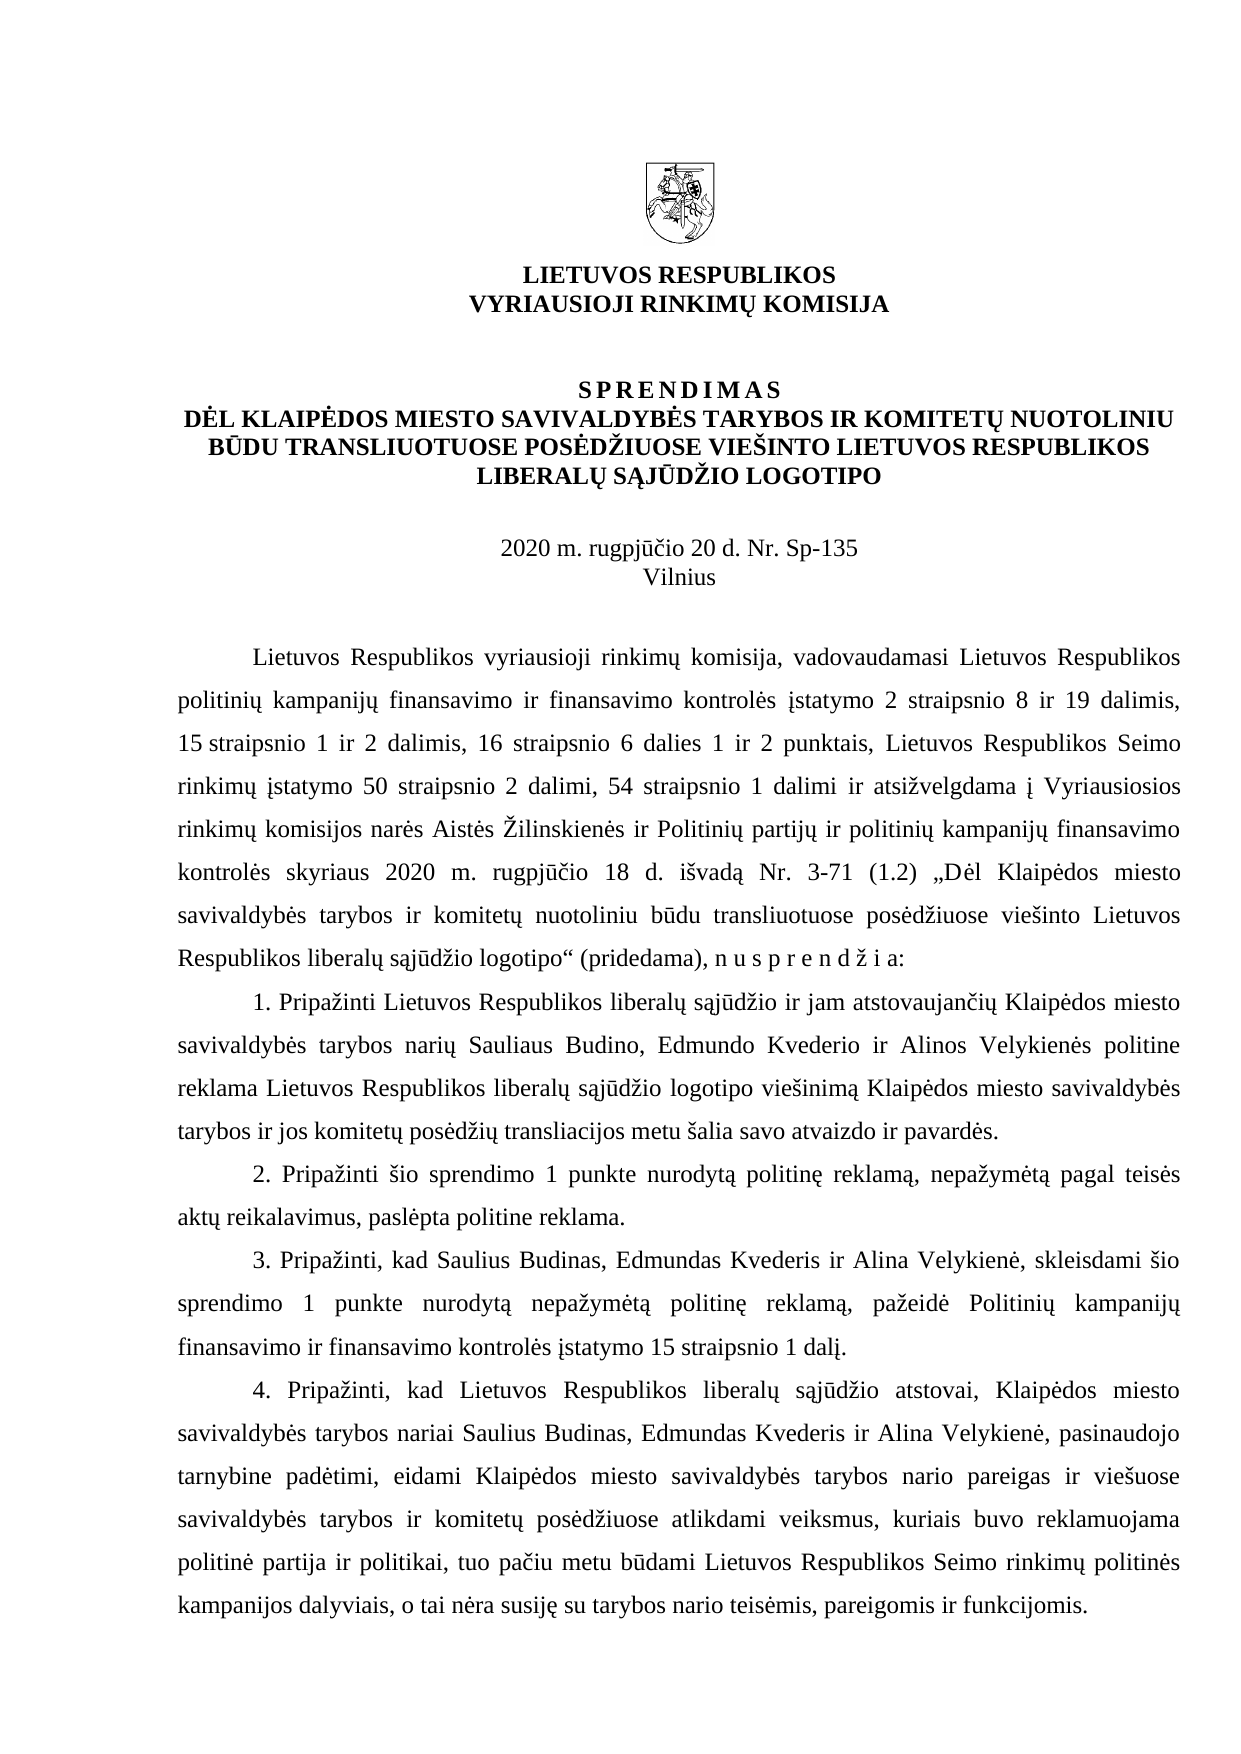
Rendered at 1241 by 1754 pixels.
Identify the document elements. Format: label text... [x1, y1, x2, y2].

text SpREndimas [177, 375, 1181, 404]
text 2020 m. rugpjūčio 20 d. Nr. Sp-135 [177, 533, 1181, 562]
text VYRIAUSIOJI RINKIMŲ KOMISIJA [177, 289, 1181, 317]
text DĖL KLAIPĖDOS MIESTO SAVIVALDYBĖS TARYBOS IR KOMITETŲ NUOTOLINIU BŪDU TRANSLIUOTUOSE POSĖDŽIUOSE VIEŠINTO LIETUVOS RESPUBLIKOS LIBERALŲ SĄJŪDŽIO LOGOTIPO [177, 404, 1181, 490]
text 4. Pripažinti, kad Lietuvos Respublikos liberalų sąjūdžio atstovai, Klaipėdos miesto savivaldybės tarybos nariai Saulius Budinas, Edmundas Kvederis ir Alina Velykienė, pasinaudojo tarnybine padėtimi, eidami Klaipėdos miesto savivaldybės tarybos nario pareigas ir viešuose savivaldybės tarybos ir komitetų posėdžiuose atlikdami veiksmus, kuriais buvo reklamuojama politinė partija ir politikai, tuo pačiu metu būdami Lietuvos Respublikos Seimo rinkimų politinės kampanijos dalyviais, o tai nėra susiję su tarybos nario teisėmis, pareigomis ir funkcijomis. [177, 1375, 1181, 1619]
text 2. Pripažinti šio sprendimo 1 punkte nurodytą politinę reklamą, nepažymėtą pagal teisės aktų reikalavimus, paslėpta politine reklama. [177, 1159, 1181, 1231]
text LIETUVOS RESPUBLIKOS [177, 260, 1181, 289]
text Lietuvos Respublikos vyriausioji rinkimų komisija, vadovaudamasi Lietuvos Respublikos politinių kampanijų finansavimo ir finansavimo kontrolės įstatymo 2 straipsnio 8 ir 19 dalimis, 15 straipsnio 1 ir 2 dalimis, 16 straipsnio 6 dalies 1 ir 2 punktais, Lietuvos Respublikos Seimo rinkimų įstatymo 50 straipsnio 2 dalimi, 54 straipsnio 1 dalimi ir atsižvelgdama į Vyriausiosios rinkimų komisijos narės Aistės Žilinskienės ir Politinių partijų ir politinių kampanijų finansavimo kontrolės skyriaus 2020 m. rugpjūčio 18 d. išvadą Nr. 3-71 (1.2) „Dėl Klaipėdos miesto savivaldybės tarybos ir komitetų nuotoliniu būdu transliuotuose posėdžiuose viešinto Lietuvos Respublikos liberalų sąjūdžio logotipo“ (pridedama), nusprendžia: [177, 642, 1181, 972]
text Vilnius [177, 562, 1181, 591]
text 3. Pripažinti, kad Saulius Budinas, Edmundas Kvederis ir Alina Velykienė, skleisdami šio sprendimo 1 punkte nurodytą nepažymėtą politinę reklamą, pažeidė Politinių kampanijų finansavimo ir finansavimo kontrolės įstatymo 15 straipsnio 1 dalį. [177, 1245, 1181, 1360]
text 1. Pripažinti Lietuvos Respublikos liberalų sąjūdžio ir jam atstovaujančių Klaipėdos miesto savivaldybės tarybos narių Sauliaus Budino, Edmundo Kvederio ir Alinos Velykienės politine reklama Lietuvos Respublikos liberalų sąjūdžio logotipo viešinimą Klaipėdos miesto savivaldybės tarybos ir jos komitetų posėdžių transliacijos metu šalia savo atvaizdo ir pavardės. [177, 987, 1181, 1145]
